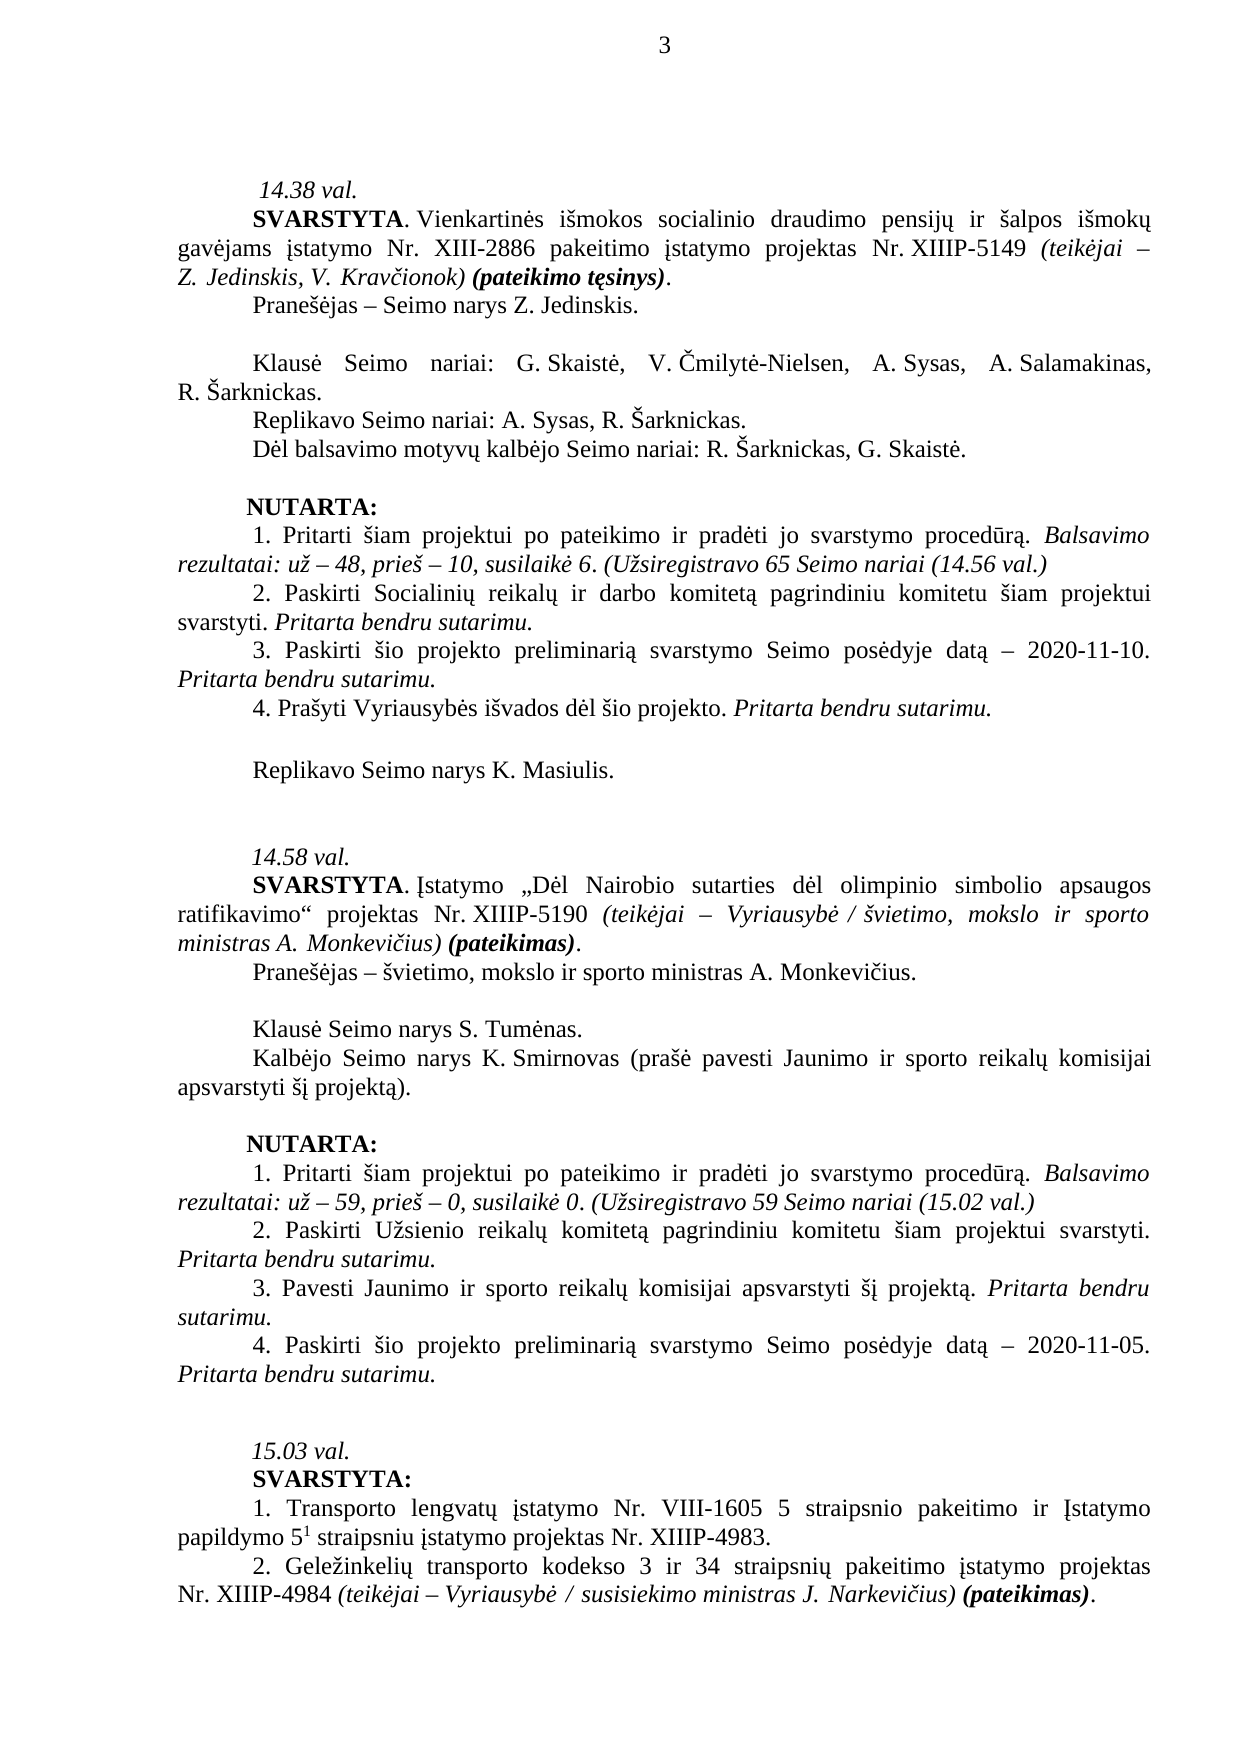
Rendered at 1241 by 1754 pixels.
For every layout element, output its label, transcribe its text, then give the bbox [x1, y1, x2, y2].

text SVARSTYTA: [177, 1464, 1152, 1493]
text 1. Transporto lengvatų įstatymo Nr. VIII-1605 5 straipsnio pakeitimo ir Įstatymo papildymo 51 straipsniu įstatymo projektas Nr. XIIIP-4983. [177, 1493, 1152, 1551]
text 1. Pritarti šiam projektui po pateikimo ir pradėti jo svarstymo procedūrą. Balsavimo rezultatai: už – 59, prieš – 0, susilaikė 0. (Užsiregistravo 59 Seimo nariai (15.02 val.) [177, 1158, 1152, 1215]
text 14.38 val. [177, 176, 1152, 204]
text NUTARTA: [177, 1129, 1152, 1158]
text 4. Paskirti šio projekto preliminarią svarstymo Seimo posėdyje datą – 2020-11-05. Pritarta bendru sutarimu. [177, 1330, 1152, 1388]
text Klausė Seimo nariai: G. Skaistė, V. Čmilytė-Nielsen, A. Sysas, A. Salamakinas, R. Šarknickas. [177, 348, 1152, 406]
text SVARSTYTA. Įstatymo „Dėl Nairobio sutarties dėl olimpinio simbolio apsaugos ratifikavimo“ projektas Nr. XIIIP-5190 (teikėjai – Vyriausybė / švietimo, mokslo ir sporto ministras A. Monkevičius) (pateikimas). [177, 870, 1152, 957]
text Klausė Seimo narys S. Tumėnas. [177, 1014, 1152, 1043]
text 2. Paskirti Socialinių reikalų ir darbo komitetą pagrindiniu komitetu šiam projektui svarstyti. Pritarta bendru sutarimu. [177, 578, 1152, 636]
text NUTARTA: [177, 492, 1152, 521]
text Pranešėjas – Seimo narys Z. Jedinskis. [177, 291, 1152, 319]
text 3. Pavesti Jaunimo ir sporto reikalų komisijai apsvarstyti šį projektą. Pritarta bendru sutarimu. [177, 1273, 1152, 1330]
text 14.58 val. [177, 842, 1152, 870]
text 2. Paskirti Užsienio reikalų komitetą pagrindiniu komitetu šiam projektui svarstyti. Pritarta bendru sutarimu. [177, 1215, 1152, 1273]
text 1. Pritarti šiam projektui po pateikimo ir pradėti jo svarstymo procedūrą. Balsavimo rezultatai: už – 48, prieš – 10, susilaikė 6. (Užsiregistravo 65 Seimo nariai (14.56 val.) [177, 521, 1152, 578]
text Kalbėjo Seimo narys K. Smirnovas (prašė pavesti Jaunimo ir sporto reikalų komisijai apsvarstyti šį projektą). [177, 1043, 1152, 1100]
text Replikavo Seimo nariai: A. Sysas, R. Šarknickas. [177, 406, 1152, 434]
text 4. Prašyti Vyriausybės išvados dėl šio projekto. Pritarta bendru sutarimu. [177, 693, 1152, 722]
text 3. Paskirti šio projekto preliminarią svarstymo Seimo posėdyje datą – 2020-11-10. Pritarta bendru sutarimu. [177, 636, 1152, 693]
text Dėl balsavimo motyvų kalbėjo Seimo nariai: R. Šarknickas, G. Skaistė. [177, 434, 1152, 463]
text Replikavo Seimo narys K. Masiulis. [177, 755, 1152, 784]
text 15.03 val. [177, 1436, 1152, 1464]
text SVARSTYTA. Vienkartinės išmokos socialinio draudimo pensijų ir šalpos išmokų gavėjams įstatymo Nr. XIII-2886 pakeitimo įstatymo projektas Nr. XIIIP-5149 (teikėjai – Z. Jedinskis, V. Kravčionok) (pateikimo tęsinys). [177, 204, 1152, 291]
text Pranešėjas – švietimo, mokslo ir sporto ministras A. Monkevičius. [177, 957, 1152, 985]
text 2. Geležinkelių transporto kodekso 3 ir 34 straipsnių pakeitimo įstatymo projektas Nr. XIIIP-4984 (teikėjai – Vyriausybė / susisiekimo ministras J. Narkevičius) (pateikimas). [177, 1551, 1152, 1608]
